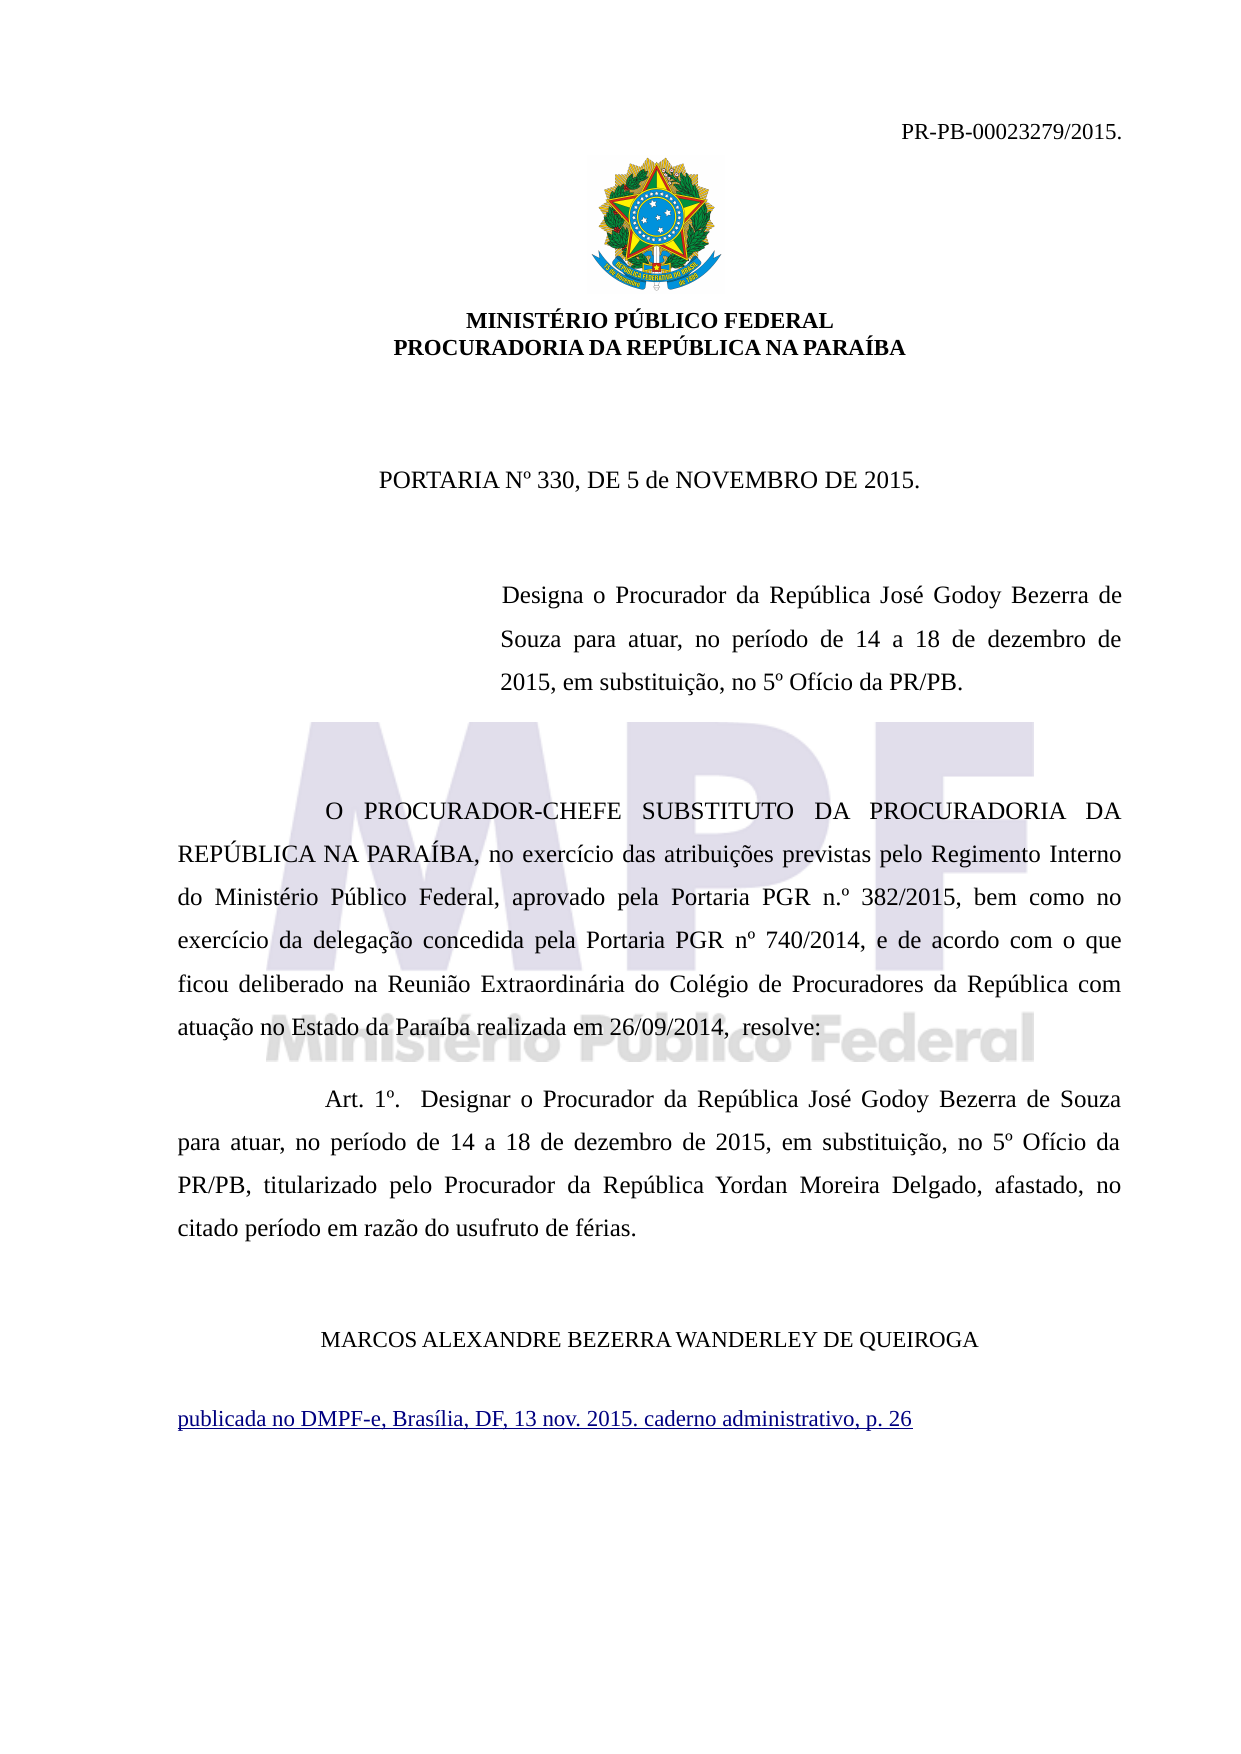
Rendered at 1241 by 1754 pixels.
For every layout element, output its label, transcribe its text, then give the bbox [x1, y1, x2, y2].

text Designa o Procurador da República José Godoy Bezerra de Souza para atuar, no período de 14 a 18 de dezembro de 2015, em substituição, no 5º Ofício da PR/PB. [500, 581, 1122, 696]
text PORTARIA Nº 330, DE 5 de NOVEMBRO DE 2015. [177, 466, 1122, 494]
text O PROCURADOR-CHEFE SUBSTITUTO DA PROCURADORIA DA REPÚBLICA NA PARAÍBA, no exercício das atribuições previstas pelo Regimento Interno do Ministério Público Federal, aprovado pela Portaria PGR n.º 382/2015, bem como no exercício da delegação concedida pela Portaria PGR nº 740/2014, e de acordo com o que ficou deliberado na Reunião Extraordinária do Colégio de Procuradores da República com atuação no Estado da Paraíba realizada em 26/09/2014, resolve: [177, 796, 1122, 1041]
text MINISTÉRIO PÚBLICO FEDERAL [177, 307, 1122, 334]
text PROCURADORIA DA REPÚBLICA NA PARAÍBA [177, 334, 1122, 360]
picture [587, 155, 726, 294]
text PR-PB-00023279/2015. [177, 118, 1122, 144]
text MARCOS ALEXANDRE BEZERRA WANDERLEY DE QUEIROGA [177, 1326, 1122, 1352]
text Art. 1º. Designar o Procurador da República José Godoy Bezerra de Souza para atuar, no período de 14 a 18 de dezembro de 2015, em substituição, no 5º Ofício da PR/PB, titularizado pelo Procurador da República Yordan Moreira Delgado, afastado, no citado período em razão do usufruto de férias. [177, 1084, 1122, 1242]
picture [266, 1041, 1034, 1062]
picture [266, 722, 1034, 796]
text publicada no DMPF-e, Brasília, DF, 13 nov. 2015. caderno administrativo, p. 26 [177, 1404, 1122, 1431]
